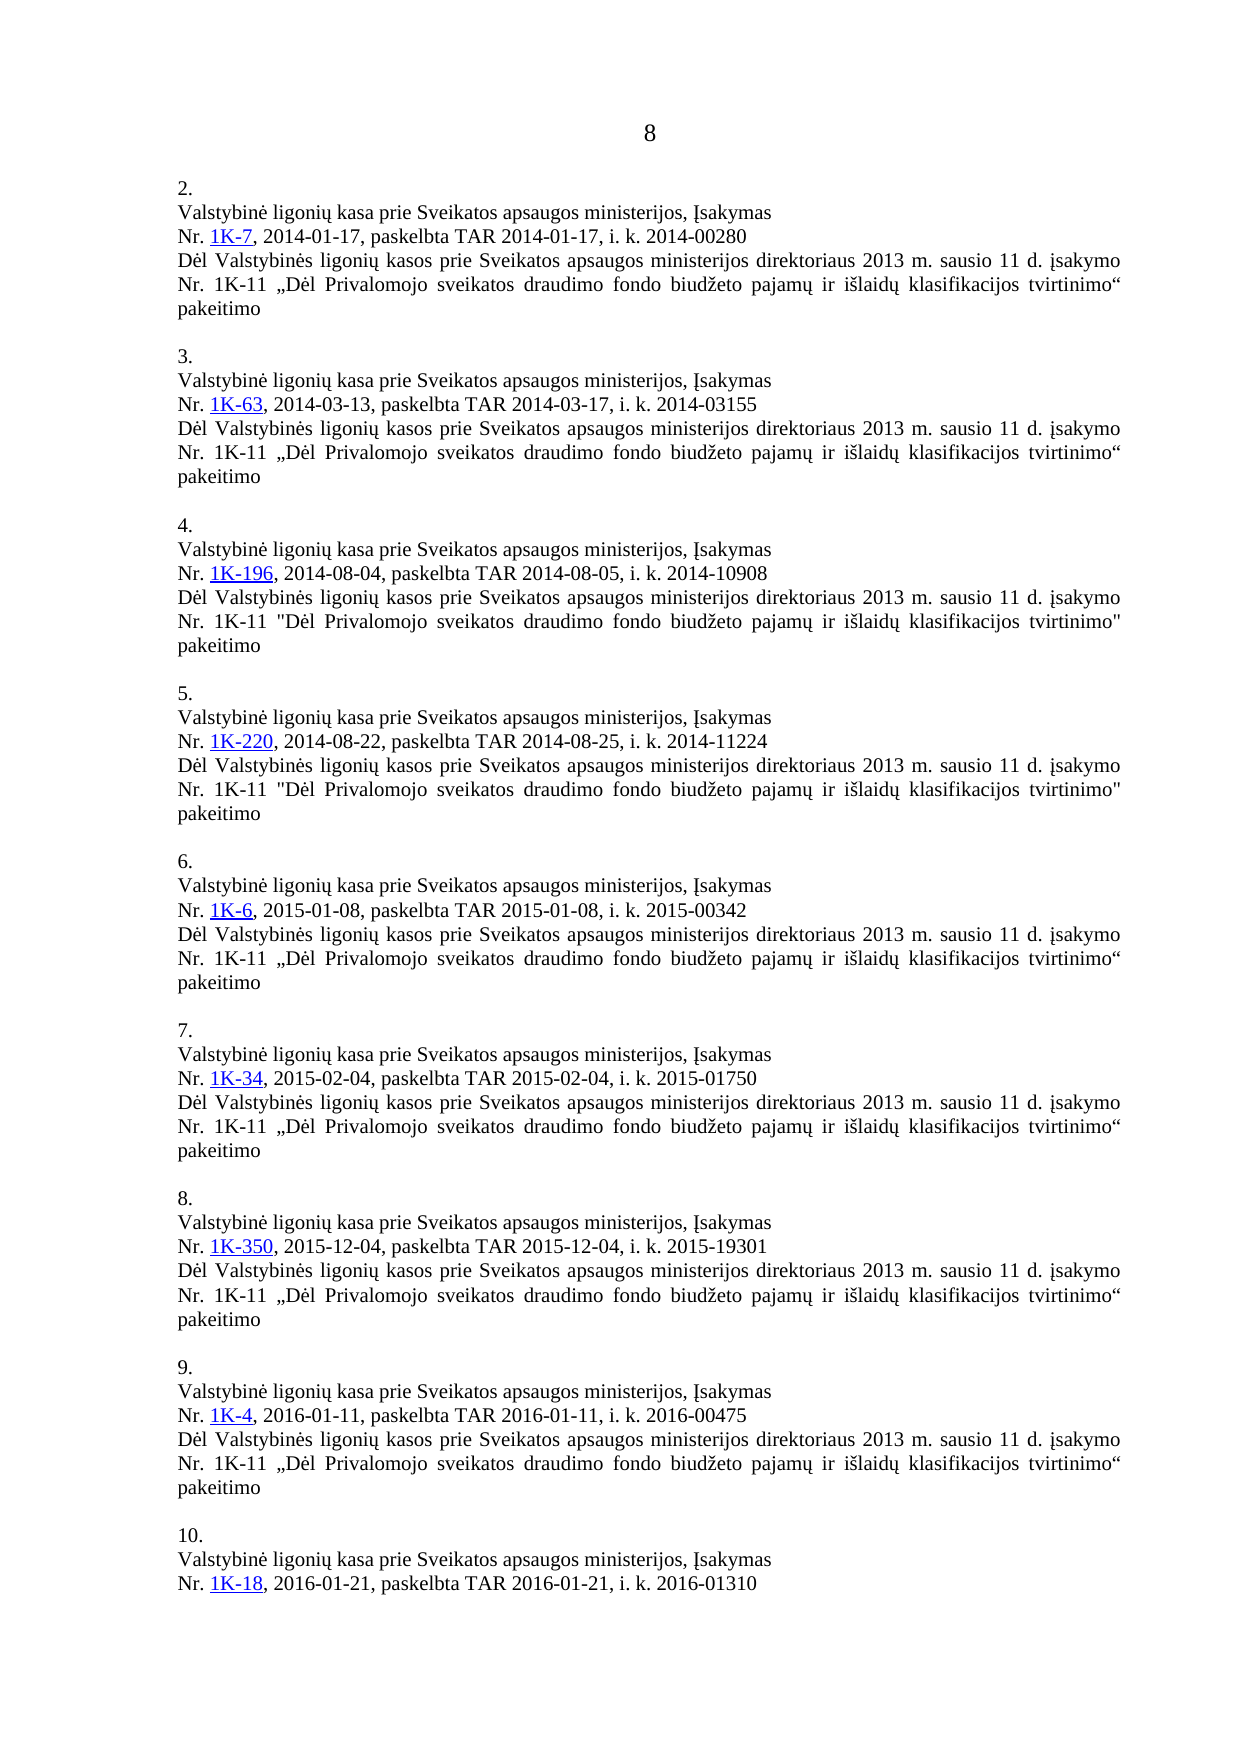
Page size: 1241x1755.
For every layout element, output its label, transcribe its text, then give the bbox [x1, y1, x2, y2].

text Nr. 1K-63, 2014-03-13, paskelbta TAR 2014-03-17, i. k. 2014-03155 [177, 392, 1122, 416]
text Nr. 1K-34, 2015-02-04, paskelbta TAR 2015-02-04, i. k. 2015-01750 [177, 1066, 1122, 1090]
text Nr. 1K-220, 2014-08-22, paskelbta TAR 2014-08-25, i. k. 2014-11224 [177, 729, 1122, 753]
text Dėl Valstybinės ligonių kasos prie Sveikatos apsaugos ministerijos direktoriaus 2013 m. sausio 11 d. įsakymo Nr. 1K-11 „Dėl Privalomojo sveikatos draudimo fondo biudžeto pajamų ir išlaidų klasifikacijos tvirtinimo“ pakeitimo [177, 1258, 1122, 1331]
text Nr. 1K-7, 2014-01-17, paskelbta TAR 2014-01-17, i. k. 2014-00280 [177, 224, 1122, 248]
text 2. [177, 176, 1122, 200]
text Nr. 1K-196, 2014-08-04, paskelbta TAR 2014-08-05, i. k. 2014-10908 [177, 561, 1122, 585]
text Nr. 1K-18, 2016-01-21, paskelbta TAR 2016-01-21, i. k. 2016-01310 [177, 1571, 1122, 1595]
text Valstybinė ligonių kasa prie Sveikatos apsaugos ministerijos, Įsakymas [177, 1042, 1122, 1066]
text Dėl Valstybinės ligonių kasos prie Sveikatos apsaugos ministerijos direktoriaus 2013 m. sausio 11 d. įsakymo Nr. 1K-11 „Dėl Privalomojo sveikatos draudimo fondo biudžeto pajamų ir išlaidų klasifikacijos tvirtinimo“ pakeitimo [177, 416, 1122, 488]
text Dėl Valstybinės ligonių kasos prie Sveikatos apsaugos ministerijos direktoriaus 2013 m. sausio 11 d. įsakymo Nr. 1K-11 "Dėl Privalomojo sveikatos draudimo fondo biudžeto pajamų ir išlaidų klasifikacijos tvirtinimo" pakeitimo [177, 753, 1122, 825]
text 7. [177, 1018, 1122, 1042]
text 10. [177, 1523, 1122, 1547]
text 9. [177, 1355, 1122, 1379]
text Valstybinė ligonių kasa prie Sveikatos apsaugos ministerijos, Įsakymas [177, 873, 1122, 897]
text 3. [177, 344, 1122, 368]
text 4. [177, 512, 1122, 537]
text Valstybinė ligonių kasa prie Sveikatos apsaugos ministerijos, Įsakymas [177, 537, 1122, 561]
text Dėl Valstybinės ligonių kasos prie Sveikatos apsaugos ministerijos direktoriaus 2013 m. sausio 11 d. įsakymo Nr. 1K-11 „Dėl Privalomojo sveikatos draudimo fondo biudžeto pajamų ir išlaidų klasifikacijos tvirtinimo“ pakeitimo [177, 922, 1122, 994]
text Valstybinė ligonių kasa prie Sveikatos apsaugos ministerijos, Įsakymas [177, 1547, 1122, 1571]
text Dėl Valstybinės ligonių kasos prie Sveikatos apsaugos ministerijos direktoriaus 2013 m. sausio 11 d. įsakymo Nr. 1K-11 "Dėl Privalomojo sveikatos draudimo fondo biudžeto pajamų ir išlaidų klasifikacijos tvirtinimo" pakeitimo [177, 585, 1122, 657]
text 8. [177, 1186, 1122, 1210]
text Valstybinė ligonių kasa prie Sveikatos apsaugos ministerijos, Įsakymas [177, 1379, 1122, 1403]
text Dėl Valstybinės ligonių kasos prie Sveikatos apsaugos ministerijos direktoriaus 2013 m. sausio 11 d. įsakymo Nr. 1K-11 „Dėl Privalomojo sveikatos draudimo fondo biudžeto pajamų ir išlaidų klasifikacijos tvirtinimo“ pakeitimo [177, 248, 1122, 320]
text Dėl Valstybinės ligonių kasos prie Sveikatos apsaugos ministerijos direktoriaus 2013 m. sausio 11 d. įsakymo Nr. 1K-11 „Dėl Privalomojo sveikatos draudimo fondo biudžeto pajamų ir išlaidų klasifikacijos tvirtinimo“ pakeitimo [177, 1090, 1122, 1162]
text Valstybinė ligonių kasa prie Sveikatos apsaugos ministerijos, Įsakymas [177, 1210, 1122, 1234]
text Valstybinė ligonių kasa prie Sveikatos apsaugos ministerijos, Įsakymas [177, 200, 1122, 224]
text Dėl Valstybinės ligonių kasos prie Sveikatos apsaugos ministerijos direktoriaus 2013 m. sausio 11 d. įsakymo Nr. 1K-11 „Dėl Privalomojo sveikatos draudimo fondo biudžeto pajamų ir išlaidų klasifikacijos tvirtinimo“ pakeitimo [177, 1427, 1122, 1499]
text Nr. 1K-4, 2016-01-11, paskelbta TAR 2016-01-11, i. k. 2016-00475 [177, 1403, 1122, 1427]
text 6. [177, 849, 1122, 873]
text Nr. 1K-6, 2015-01-08, paskelbta TAR 2015-01-08, i. k. 2015-00342 [177, 897, 1122, 922]
text Valstybinė ligonių kasa prie Sveikatos apsaugos ministerijos, Įsakymas [177, 368, 1122, 392]
text Valstybinė ligonių kasa prie Sveikatos apsaugos ministerijos, Įsakymas [177, 705, 1122, 729]
text 5. [177, 681, 1122, 705]
text Nr. 1K-350, 2015-12-04, paskelbta TAR 2015-12-04, i. k. 2015-19301 [177, 1234, 1122, 1258]
